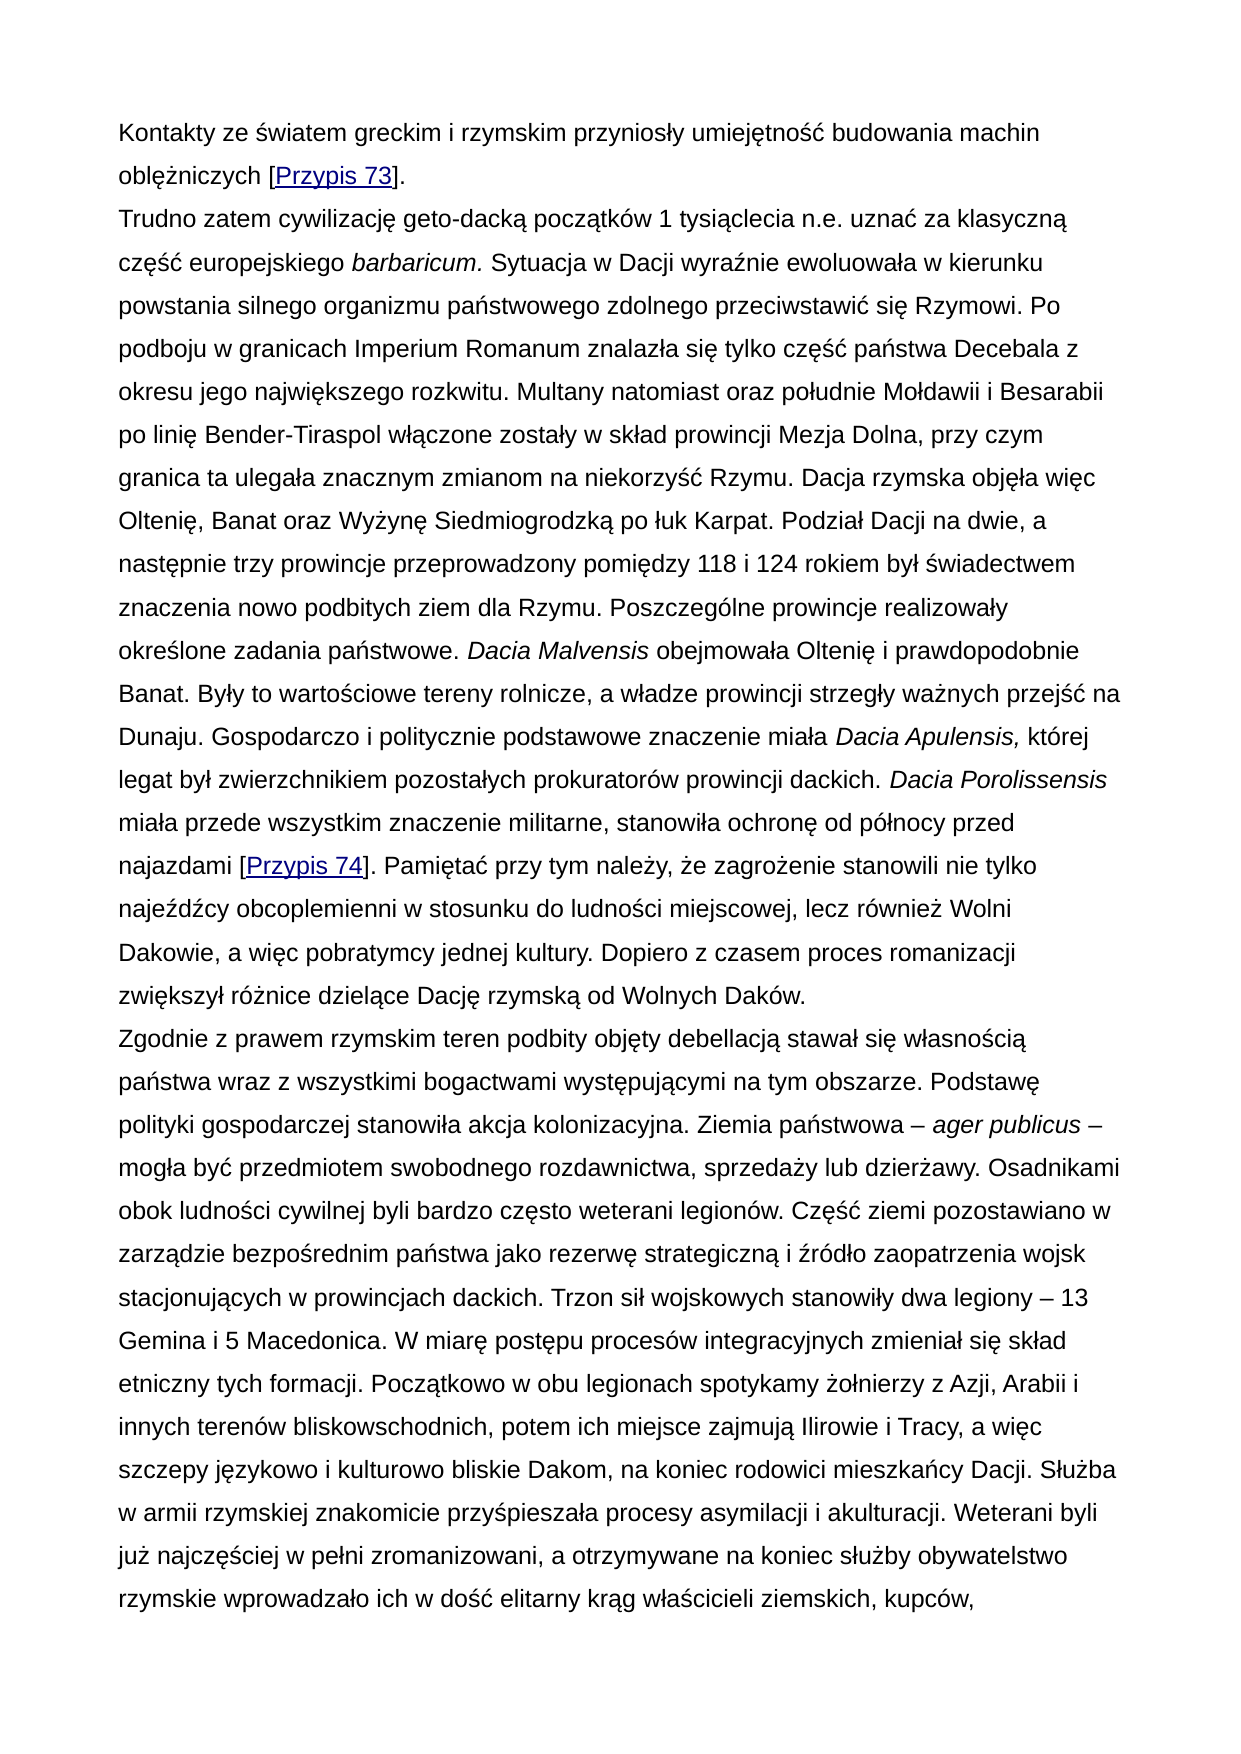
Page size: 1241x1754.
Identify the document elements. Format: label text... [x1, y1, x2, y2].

text Zgodnie z prawem rzymskim teren podbity objęty debellacją stawał się własnością państwa wraz z wszystkimi bogactwami występującymi na tym obszarze. Podstawę polityki gospodarczej stanowiła akcja kolonizacyjna. Ziemia państwowa – ager publicus – mogła być przedmiotem swobodnego rozdawnictwa, sprzedaży lub dzierżawy. Osadnikami obok ludności cywilnej byli bardzo często weterani legionów. Część ziemi pozostawiano w zarządzie bezpośrednim państwa jako rezerwę strategiczną i źródło zaopatrzenia wojsk stacjonujących w prowincjach dackich. Trzon sił wojskowych stanowiły dwa legiony – 13 Gemina i 5 Macedonica. W miarę postępu procesów integracyjnych zmieniał się skład etniczny tych formacji. Początkowo w obu legionach spotykamy żołnierzy z Azji, Arabii i innych terenów bliskowschodnich, potem ich miejsce zajmują Ilirowie i Tracy, a więc szczepy językowo i kulturowo bliskie Dakom, na koniec rodowici mieszkańcy Dacji. Służba w armii rzymskiej znakomicie przyśpieszała procesy asymilacji i akulturacji. Weterani byli już najczęściej w pełni zromanizowani, a otrzymywane na koniec służby obywatelstwo rzymskie wprowadzało ich w dość elitarny krąg właścicieli ziemskich, kupców, [118, 1024, 1122, 1613]
text Kontakty ze światem greckim i rzymskim przyniosły umiejętność budowania machin oblężniczych [Przypis 73]. [118, 118, 1122, 190]
text Trudno zatem cywilizację geto-dacką początków 1 tysiąclecia n.e. uznać za klasyczną część europejskiego barbaricum. Sytuacja w Dacji wyraźnie ewoluowała w kierunku powstania silnego organizmu państwowego zdolnego przeciwstawić się Rzymowi. Po podboju w granicach Imperium Romanum znalazła się tylko część państwa Decebala z okresu jego największego rozkwitu. Multany natomiast oraz południe Mołdawii i Besarabii po linię Bender-Tiraspol włączone zostały w skład prowincji Mezja Dolna, przy czym granica ta ulegała znacznym zmianom na niekorzyść Rzymu. Dacja rzymska objęła więc Oltenię, Banat oraz Wyżynę Siedmiogrodzką po łuk Karpat. Podział Dacji na dwie, a następnie trzy prowincje przeprowadzony pomiędzy 118 i 124 rokiem był świadectwem znaczenia nowo podbitych ziem dla Rzymu. Poszczególne prowincje realizowały określone zadania państwowe. Dacia Malvensis obejmowała Oltenię i prawdopodobnie Banat. Były to wartościowe tereny rolnicze, a władze prowincji strzegły ważnych przejść na Dunaju. Gospodarczo i politycznie podstawowe znaczenie miała Dacia Apulensis, której legat był zwierzchnikiem pozostałych prokuratorów prowincji dackich. Dacia Porolissensis miała przede wszystkim znaczenie militarne, stanowiła ochronę od północy przed najazdami [Przypis 74]. Pamiętać przy tym należy, że zagrożenie stanowili nie tylko najeźdźcy obcoplemienni w stosunku do ludności miejscowej, lecz również Wolni Dakowie, a więc pobratymcy jednej kultury. Dopiero z czasem proces romanizacji zwiększył różnice dzielące Dację rzymską od Wolnych Daków. [118, 204, 1122, 1009]
